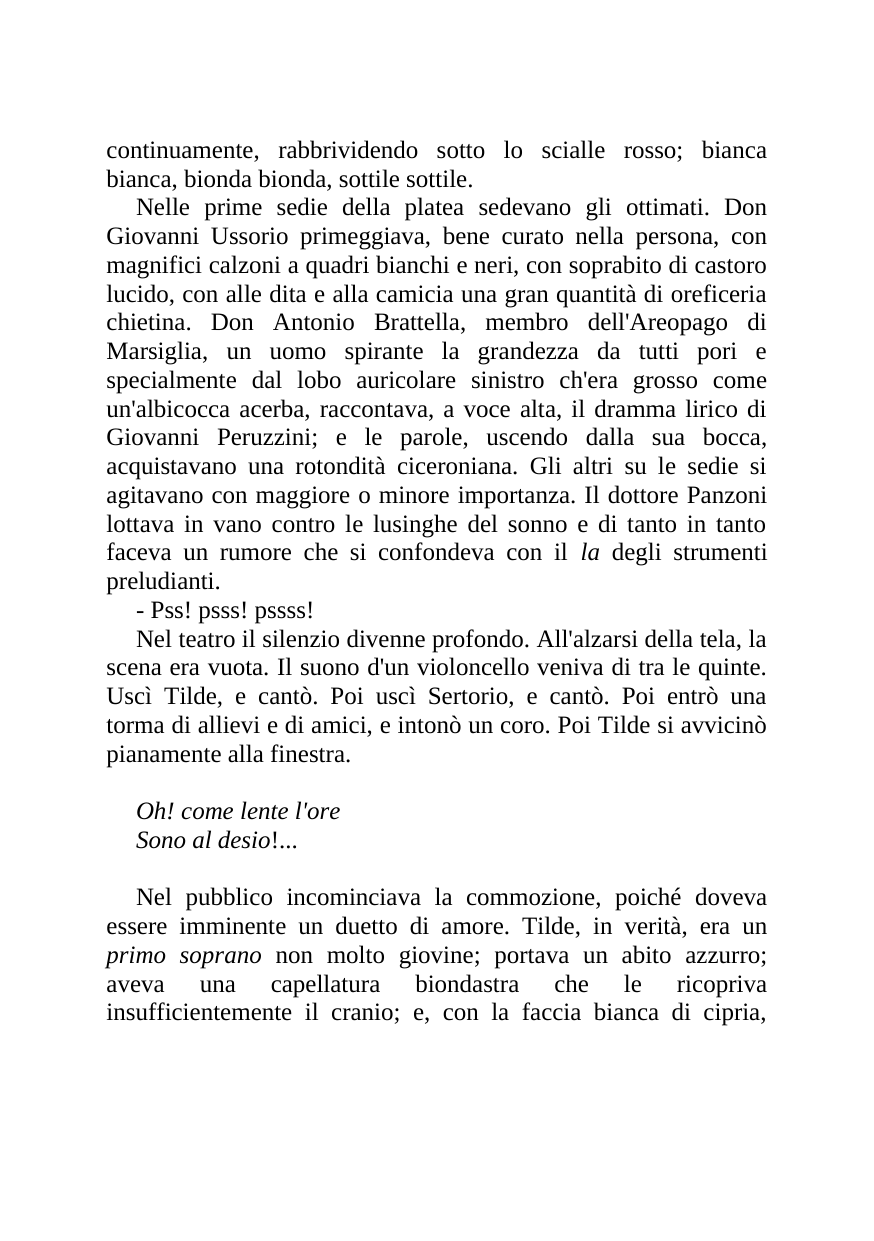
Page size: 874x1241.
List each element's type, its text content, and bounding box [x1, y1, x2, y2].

text Nel pubblico incominciava la commozione, poiché doveva essere imminente un duetto di amore. Tilde, in verità, era un primo soprano non molto giovine; portava un abito azzurro; aveva una capellatura biondastra che le ricopriva insufficientemente il cranio; e, con la faccia bianca di cipria, [106, 882, 768, 1026]
text Sono al desio!... [106, 825, 768, 854]
text Oh! come lente l'ore [106, 796, 768, 825]
text Nel teatro il silenzio divenne profondo. All'alzarsi della tela, la scena era vuota. Il suono d'un violoncello veniva di tra le quinte. Uscì Tilde, e cantò. Poi uscì Sertorio, e cantò. Poi entrò una torma di allievi e di amici, e intonò un coro. Poi Tilde si avvicinò pianamente alla finestra. [106, 624, 768, 767]
text - Pss! psss! pssss! [106, 595, 768, 624]
text Nelle prime sedie della platea sedevano gli ottimati. Don Giovanni Ussorio primeggiava, bene curato nella persona, con magnifici calzoni a quadri bianchi e neri, con soprabito di castoro lucido, con alle dita e alla camicia una gran quantità di oreficeria chietina. Don Antonio Brattella, membro dell'Areopago di Marsiglia, un uomo spirante la grandezza da tutti pori e specialmente dal lobo auricolare sinistro ch'era grosso come un'albicocca acerba, raccontava, a voce alta, il dramma lirico di Giovanni Peruzzini; e le parole, uscendo dalla sua bocca, acquistavano una rotondità ciceroniana. Gli altri su le sedie si agitavano con maggiore o minore importanza. Il dottore Panzoni lottava in vano contro le lusinghe del sonno e di tanto in tanto faceva un rumore che si confondeva con il la degli strumenti preludianti. [106, 192, 768, 595]
text continuamente, rabbrividendo sotto lo scialle rosso; bianca bianca, bionda bionda, sottile sottile. [106, 135, 768, 192]
